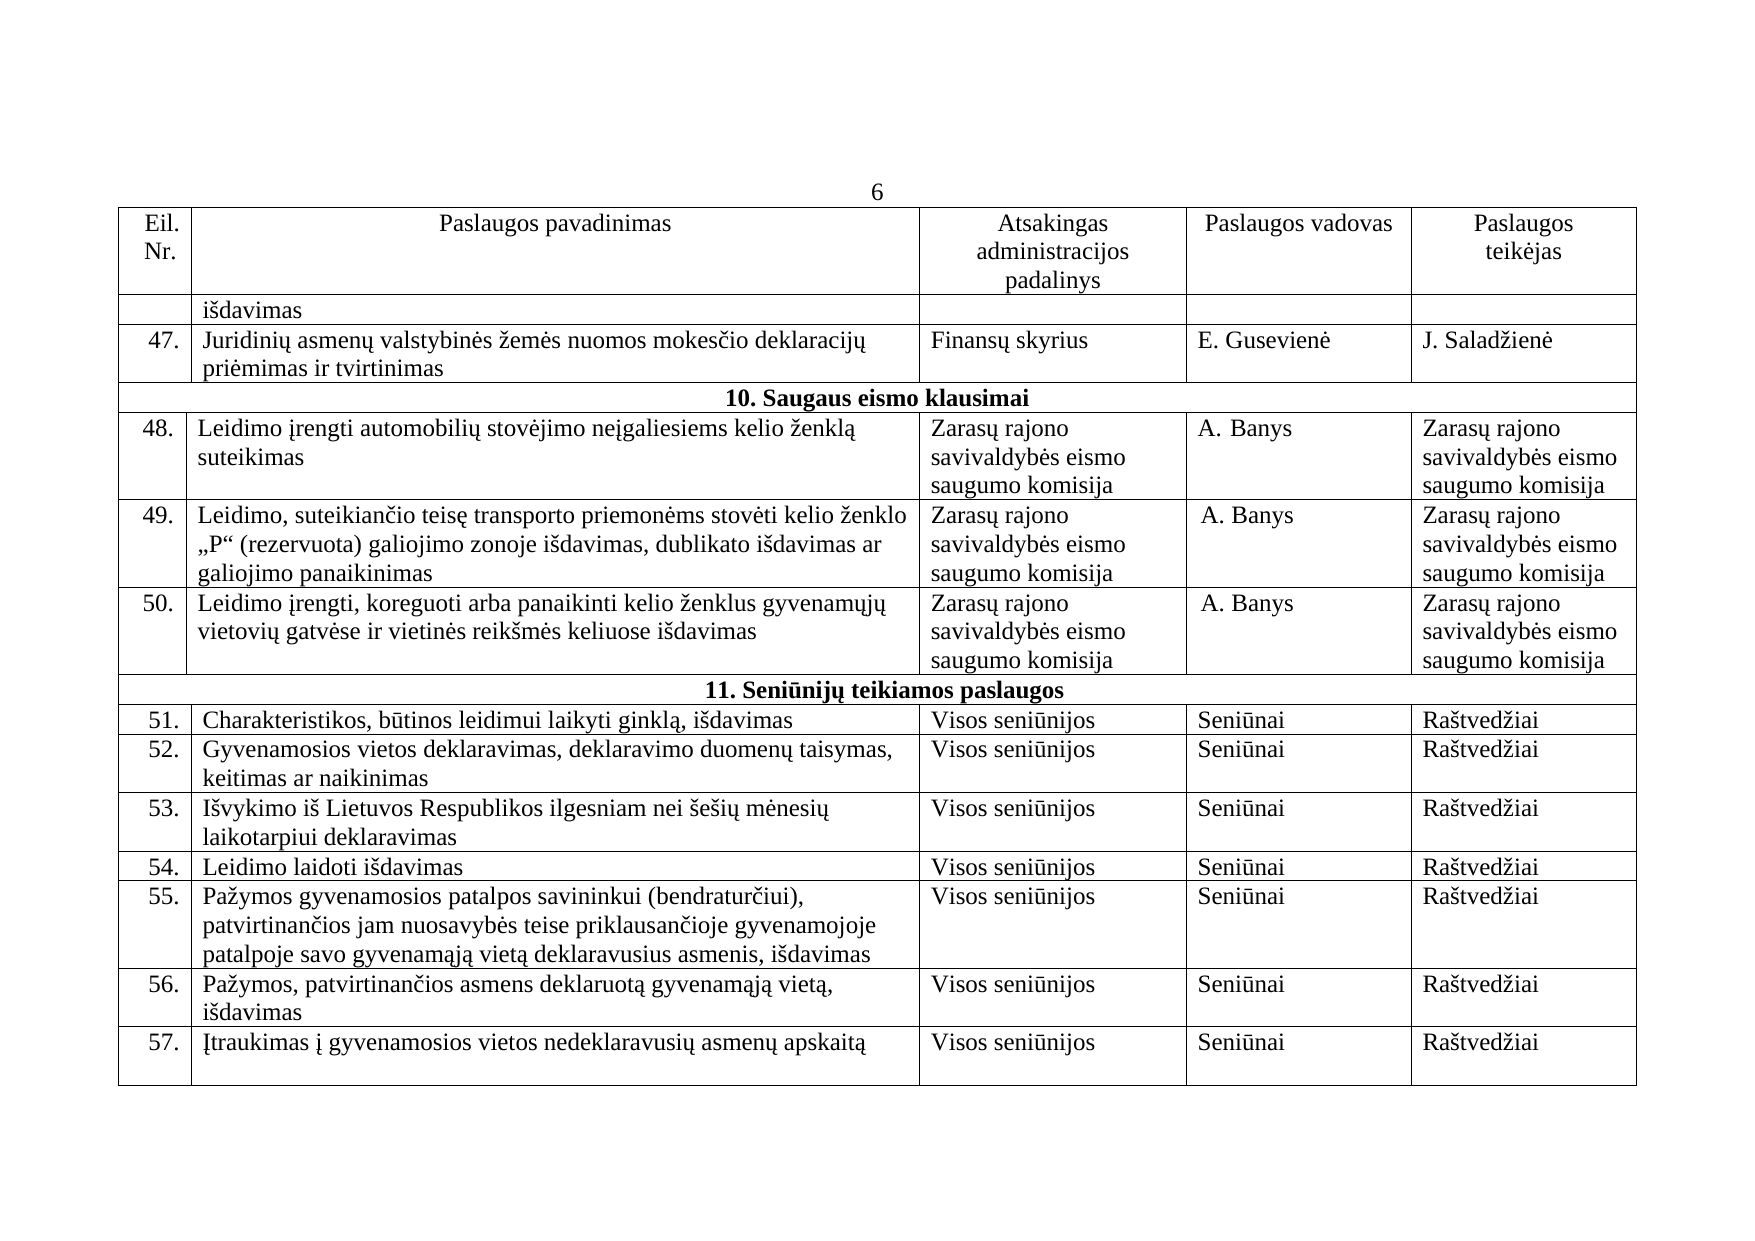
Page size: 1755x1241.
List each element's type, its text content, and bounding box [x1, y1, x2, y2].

table_cell išdavimas [192, 295, 919, 324]
table_cell Raštvedžiai [1412, 735, 1636, 792]
table_cell Seniūnai [1187, 881, 1411, 968]
table_cell 55. [119, 881, 191, 968]
table_cell Leidimo įrengti automobilių stovėjimo neįgaliesiems kelio ženklą suteikimas [187, 413, 919, 499]
table_cell 57. [119, 1027, 191, 1085]
table_cell Visos seniūnijos [920, 881, 1186, 968]
table_cell Pažymos gyvenamosios patalpos savininkui (bendraturčiui), patvirtinančios jam nuosavybės teise priklausančioje gyvenamojoje patalpoje savo gyvenamąją vietą deklaravusius asmenis, išdavimas [192, 881, 919, 968]
table_cell Leidimo įrengti, koreguoti arba panaikinti kelio ženklus gyvenamųjų vietovių gatvėse ir vietinės reikšmės keliuose išdavimas [187, 588, 919, 674]
table_cell Raštvedžiai [1412, 705, 1636, 733]
table_cell 51. [119, 705, 191, 733]
table_cell Pažymos, patvirtinančios asmens deklaruotą gyvenamąją vietą, išdavimas [192, 969, 919, 1026]
table_cell Visos seniūnijos [920, 1027, 1186, 1085]
table_cell A. Banys [1187, 500, 1411, 587]
table_cell [119, 295, 191, 324]
table_header Paslaugos teikėjas [1412, 208, 1636, 294]
table_cell Raštvedžiai [1412, 852, 1636, 880]
table_cell [1412, 295, 1636, 324]
table_cell Seniūnai [1187, 705, 1411, 733]
table_cell Finansų skyrius [920, 325, 1186, 382]
table_cell Charakteristikos, būtinos leidimui laikyti ginklą, išdavimas [192, 705, 919, 733]
table_cell 52. [119, 735, 191, 792]
table_cell [1187, 295, 1411, 324]
table_cell 56. [119, 969, 191, 1026]
table_cell Seniūnai [1187, 969, 1411, 1026]
table_cell 50. [119, 588, 186, 674]
table_cell Įtraukimas į gyvenamosios vietos nedeklaravusių asmenų apskaitą [192, 1027, 919, 1085]
table_cell [920, 295, 1186, 324]
table_cell Zarasų rajono savivaldybės eismo saugumo komisija [1412, 588, 1636, 674]
table_cell Raštvedžiai [1412, 881, 1636, 968]
table_cell A. Banys [1187, 588, 1411, 674]
table_header Paslaugos vadovas [1187, 208, 1411, 294]
table_cell 48. [119, 413, 186, 499]
table_cell Seniūnai [1187, 852, 1411, 880]
table_cell Gyvenamosios vietos deklaravimas, deklaravimo duomenų taisymas, keitimas ar naikinimas [192, 735, 919, 792]
table_cell E. Gusevienė [1187, 325, 1411, 382]
table_cell A. Banys [1187, 413, 1411, 499]
table_cell Raštvedžiai [1412, 969, 1636, 1026]
table_header Paslaugos pavadinimas [192, 208, 919, 294]
table_cell 54. [119, 852, 191, 880]
table_cell Leidimo, suteikiančio teisę transporto priemonėms stovėti kelio ženklo „P“ (rezervuota) galiojimo zonoje išdavimas, dublikato išdavimas ar galiojimo panaikinimas [187, 500, 919, 587]
table_cell 53. [119, 793, 191, 851]
table_cell Zarasų rajono savivaldybės eismo saugumo komisija [920, 413, 1186, 499]
table_cell Seniūnai [1187, 1027, 1411, 1085]
table_cell 49. [119, 500, 186, 587]
table_cell Visos seniūnijos [920, 969, 1186, 1026]
table_cell Visos seniūnijos [920, 852, 1186, 880]
table_cell Zarasų rajono savivaldybės eismo saugumo komisija [1412, 500, 1636, 587]
table_cell Visos seniūnijos [920, 793, 1186, 851]
table_cell Zarasų rajono savivaldybės eismo saugumo komisija [920, 500, 1186, 587]
table_cell Raštvedžiai [1412, 793, 1636, 851]
table_cell 10. Saugaus eismo klausimai [119, 383, 1636, 412]
table_cell Visos seniūnijos [920, 705, 1186, 733]
table_cell 47. [119, 325, 191, 382]
table_header Atsakingas administracijos padalinys [920, 208, 1186, 294]
table_cell Leidimo laidoti išdavimas [192, 852, 919, 880]
table_cell Zarasų rajono savivaldybės eismo saugumo komisija [1412, 413, 1636, 499]
table_cell J. Saladžienė [1412, 325, 1636, 382]
table_cell Raštvedžiai [1412, 1027, 1636, 1085]
table_cell 11. Seniūnijų teikiamos paslaugos [119, 675, 1636, 704]
table_cell Seniūnai [1187, 793, 1411, 851]
table_header Eil. Nr. [119, 208, 191, 294]
table_cell Visos seniūnijos [920, 735, 1186, 792]
table_cell Zarasų rajono savivaldybės eismo saugumo komisija [920, 588, 1186, 674]
table_cell Išvykimo iš Lietuvos Respublikos ilgesniam nei šešių mėnesių laikotarpiui deklaravimas [192, 793, 919, 851]
table_cell Seniūnai [1187, 735, 1411, 792]
table_cell Juridinių asmenų valstybinės žemės nuomos mokesčio deklaracijų priėmimas ir tvirtinimas [192, 325, 919, 382]
